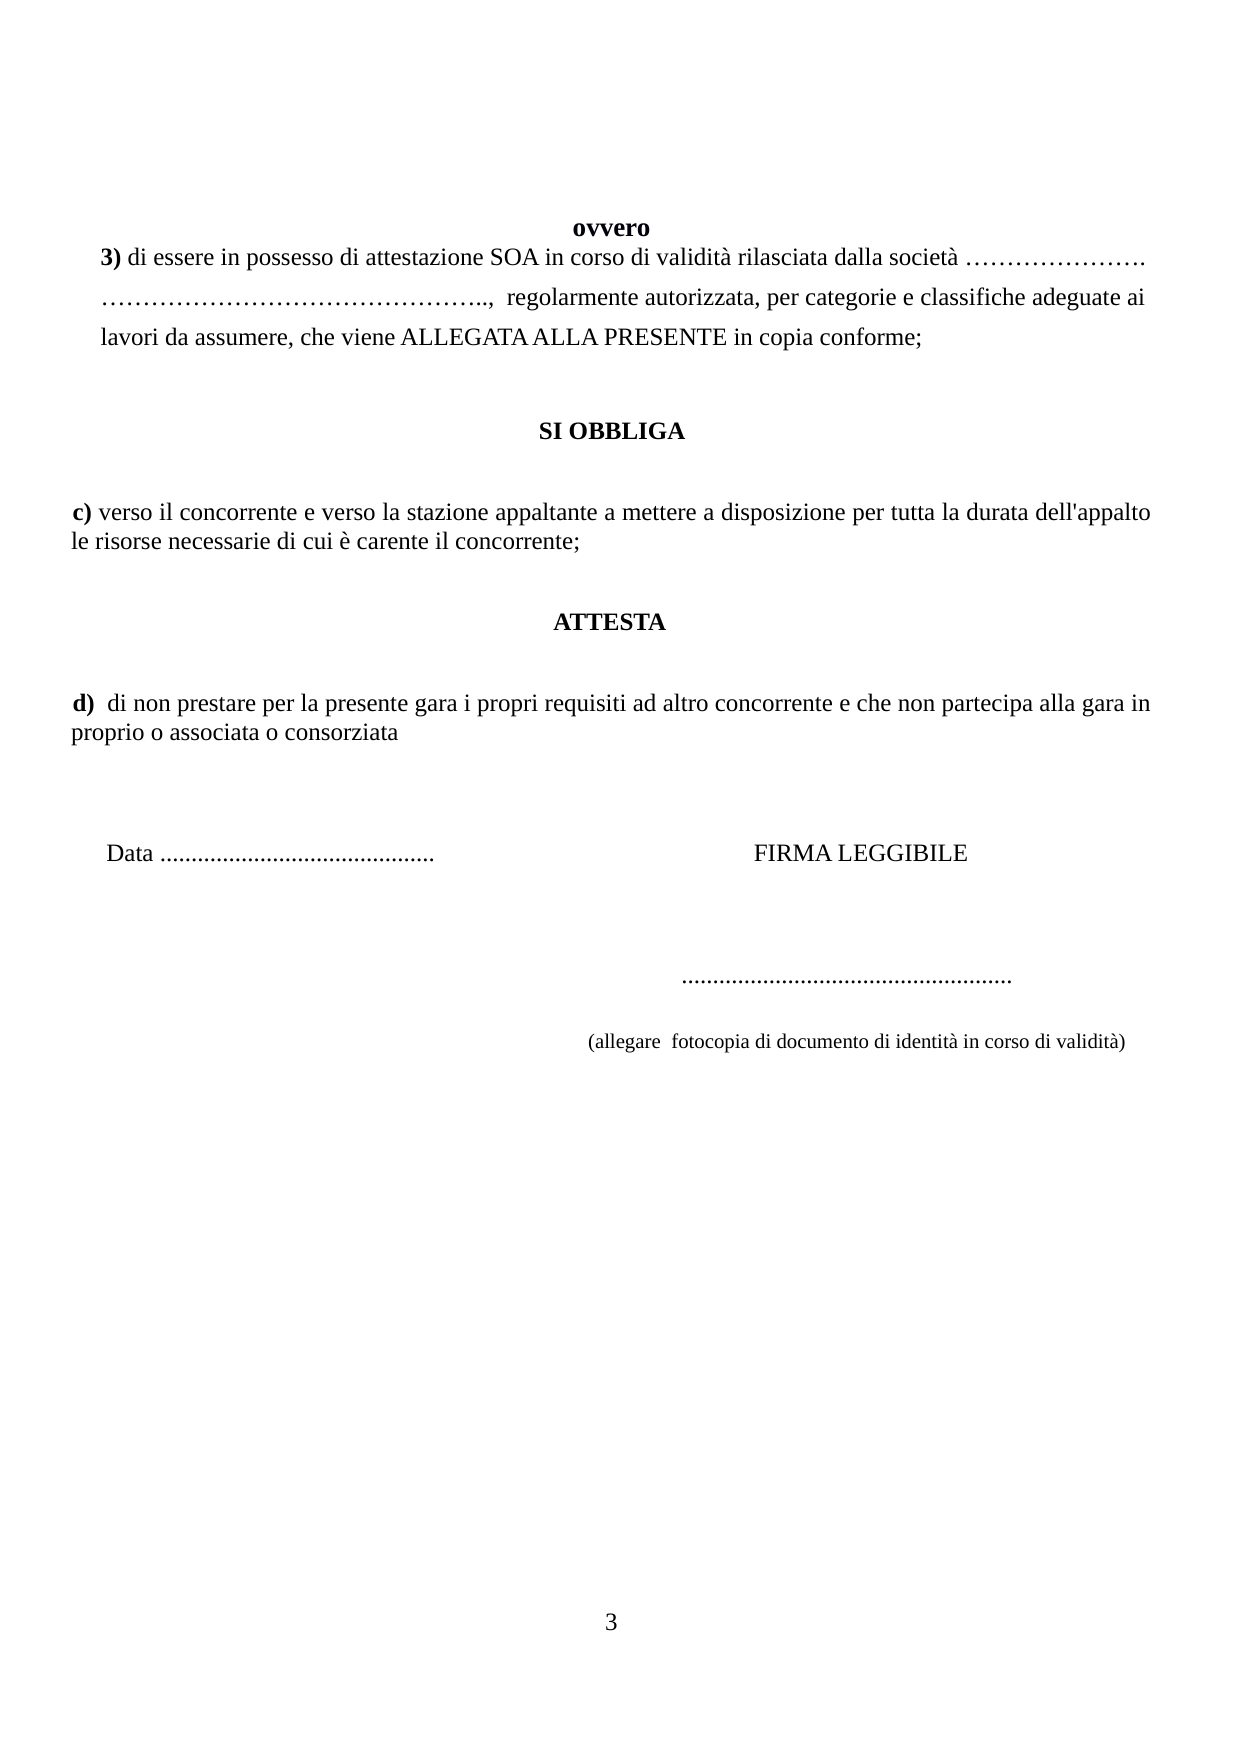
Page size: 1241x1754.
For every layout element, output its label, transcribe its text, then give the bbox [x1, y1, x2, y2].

list Data ............................................ FIRMA LEGGIBILE [71, 838, 1152, 867]
text ATTESTA [71, 607, 1152, 636]
list (allegare fotocopia di documento di identità in corso di validità) [71, 1029, 1152, 1053]
text SI OBBLIGA [71, 416, 1152, 445]
text ovvero [130, 211, 1093, 242]
text d) di non prestare per la presente gara i propri requisiti ad altro concorrente e che non partecipa alla gara in proprio o associata o consorziata [71, 688, 1152, 746]
text 3) di essere in possesso di attestazione SOA in corso di validità rilasciata dalla società …………………. ……………………………………….., regolarmente autorizzata, per categorie e classifiche adeguate ai lavori da assumere, che viene ALLEGATA ALLA PRESENTE in copia conforme; [100, 242, 1152, 363]
text c) verso il concorrente e verso la stazione appaltante a mettere a disposizione per tutta la durata dell'appalto le risorse necessarie di cui è carente il concorrente; [71, 497, 1152, 555]
list ..................................................... [71, 960, 1152, 989]
